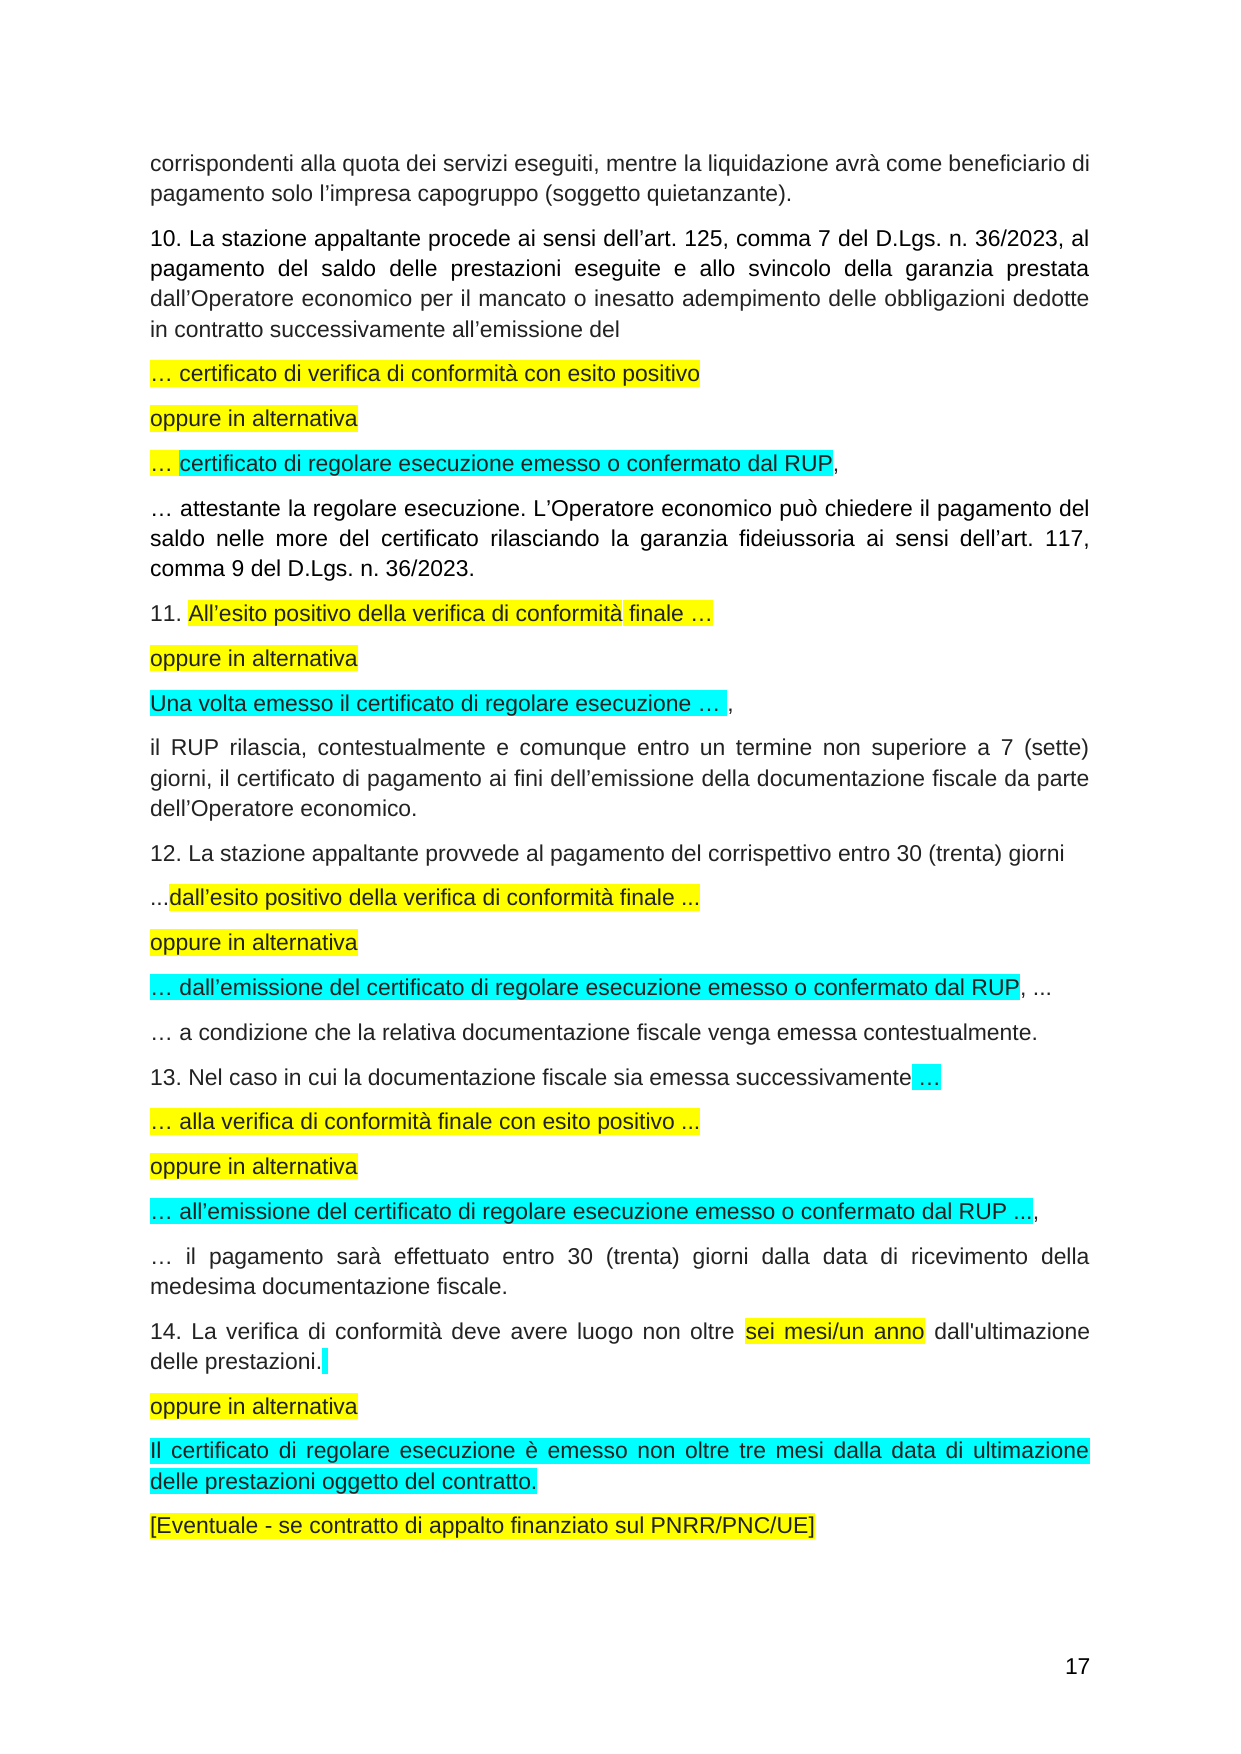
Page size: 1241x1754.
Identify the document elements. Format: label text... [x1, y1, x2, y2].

text oppure in alternativa [150, 405, 1090, 432]
text [Eventuale - se contratto di appalto finanziato sul PNRR/PNC/UE] [150, 1512, 1090, 1539]
text oppure in alternativa [150, 645, 1090, 671]
text 10. La stazione appaltante procede ai sensi dell’art. 125, comma 7 del D.Lgs. n. 36/2023, al pagamento del saldo delle prestazioni eseguite e allo svincolo della garanzia prestata dall’Operatore economico per il mancato o inesatto adempimento delle obbligazioni dedotte in contratto successivamente all’emissione del [150, 225, 1090, 342]
text … certificato di regolare esecuzione emesso o confermato dal RUP, [150, 450, 1090, 476]
text … attestante la regolare esecuzione. L’Operatore economico può chiedere il pagamento del saldo nelle more del certificato rilasciando la garanzia fideiussoria ai sensi dell’art. 117, comma 9 del D.Lgs. n. 36/2023. [150, 495, 1090, 582]
text oppure in alternativa [150, 929, 1090, 956]
text … a condizione che la relativa documentazione fiscale venga emessa contestualmente. [150, 1019, 1090, 1045]
text Il certificato di regolare esecuzione è emesso non oltre tre mesi dalla data di ultimazione delle prestazioni oggetto del contratto. [150, 1437, 1090, 1494]
text oppure in alternativa [150, 1393, 1090, 1419]
text … alla verifica di conformità finale con esito positivo ... [150, 1108, 1090, 1135]
text ...dall’esito positivo della verifica di conformità finale ... [150, 884, 1090, 911]
text 13. Nel caso in cui la documentazione fiscale sia emessa successivamente … [150, 1063, 1090, 1090]
text 12. La stazione appaltante provvede al pagamento del corrispettivo entro 30 (trenta) giorni [150, 839, 1090, 866]
text corrispondenti alla quota dei servizi eseguiti, mentre la liquidazione avrà come beneficiario di pagamento solo l’impresa capogruppo (soggetto quietanzante). [150, 150, 1090, 207]
text oppure in alternativa [150, 1153, 1090, 1179]
text il RUP rilascia, contestualmente e comunque entro un termine non superiore a 7 (sette) giorni, il certificato di pagamento ai fini dell’emissione della documentazione fiscale da parte dell’Operatore economico. [150, 734, 1090, 821]
text … dall’emissione del certificato di regolare esecuzione emesso o confermato dal RUP, ... [150, 974, 1090, 1000]
text … il pagamento sarà effettuato entro 30 (trenta) giorni dalla data di ricevimento della medesima documentazione fiscale. [150, 1243, 1090, 1299]
text … all’emissione del certificato di regolare esecuzione emesso o confermato dal RUP ..., [150, 1198, 1090, 1224]
text … certificato di verifica di conformità con esito positivo [150, 360, 1090, 387]
text 11. All’esito positivo della verifica di conformità finale … [150, 600, 1090, 626]
text 14. La verifica di conformità deve avere luogo non oltre sei mesi/un anno dall'ultimazione delle prestazioni. [150, 1318, 1090, 1374]
text Una volta emesso il certificato di regolare esecuzione … , [150, 689, 1090, 716]
